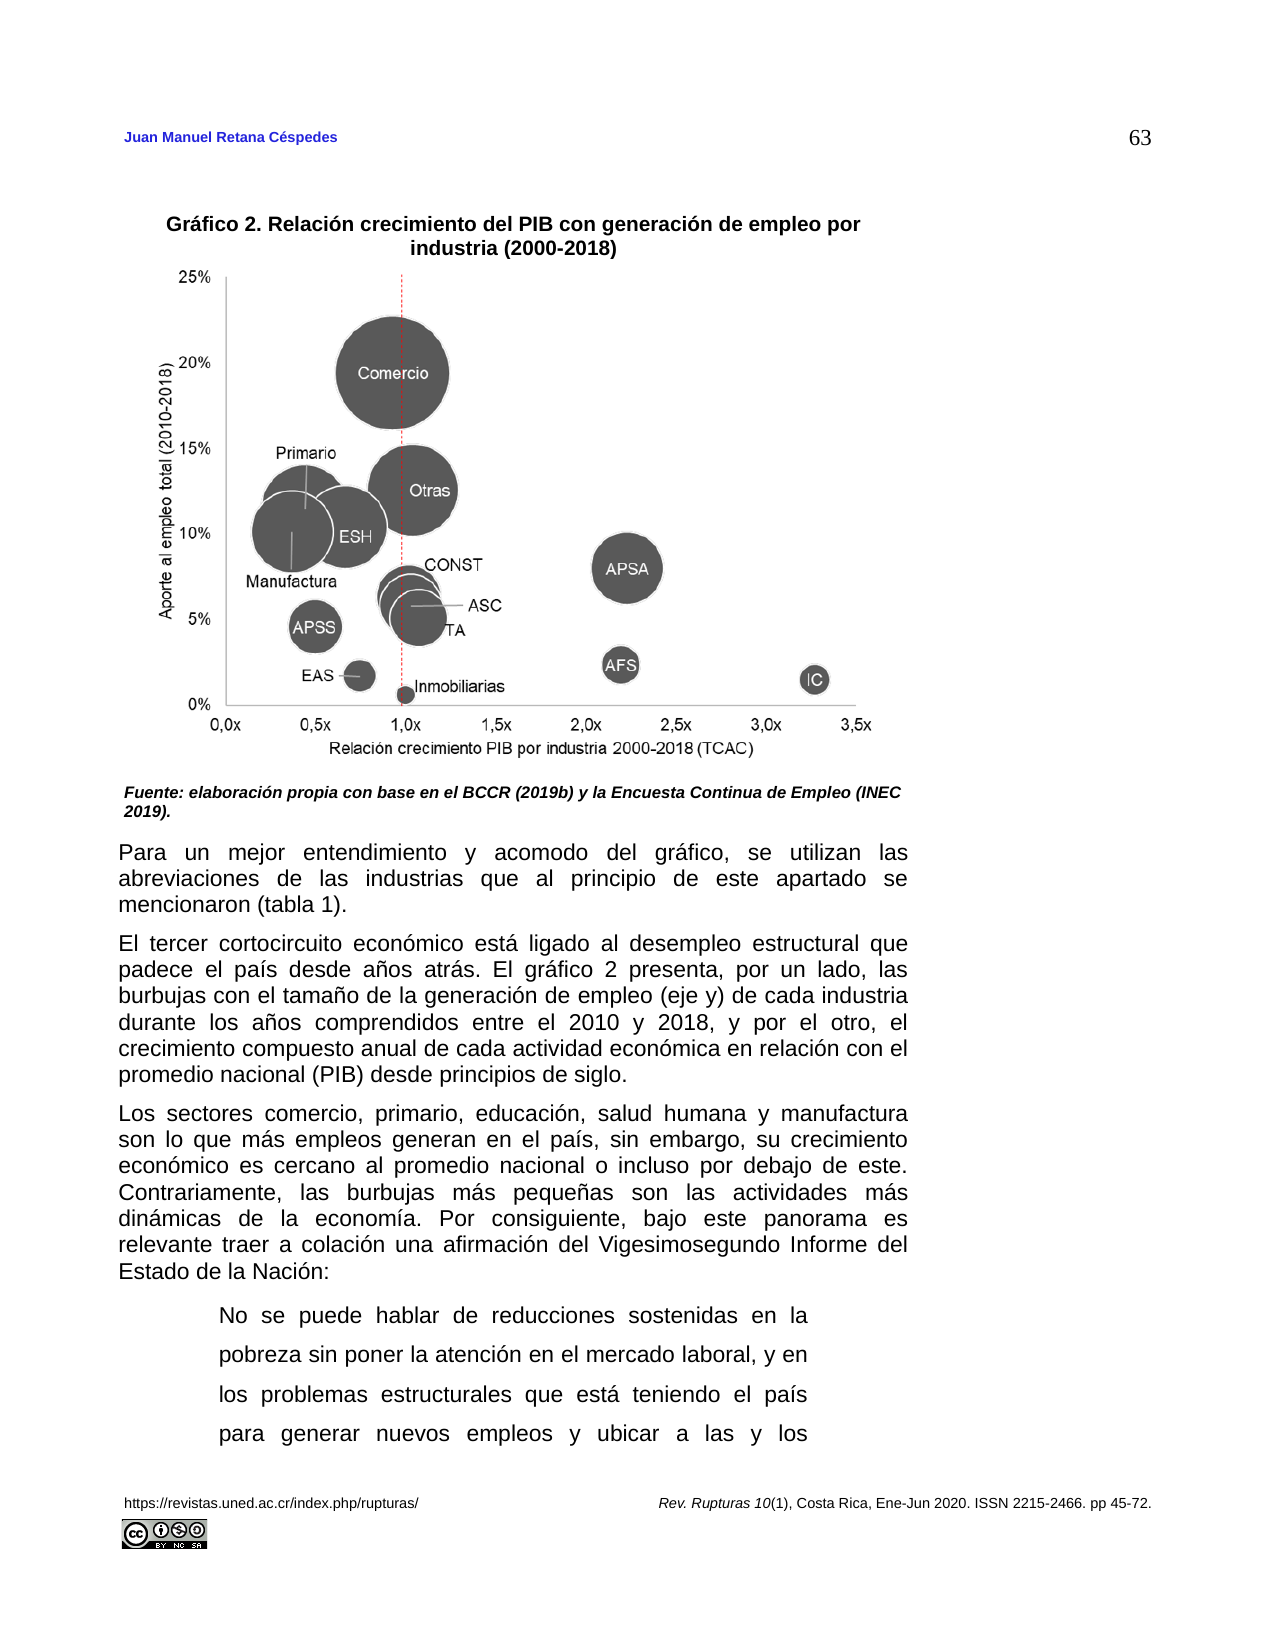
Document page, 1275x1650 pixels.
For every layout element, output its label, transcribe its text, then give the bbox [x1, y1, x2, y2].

text El tercer cortocircuito económico está ligado al desempleo estructural que padece el país desde años atrás. El gráfico 2 presenta, por un lado, las burbujas con el tamaño de la generación de empleo (eje y) de cada industria durante los años comprendidos entre el 2010 y 2018, y por el otro, el crecimiento compuesto anual de cada actividad económica en relación con el promedio nacional (PIB) desde principios de siglo. [118, 929, 909, 1088]
text No se puede hablar de reducciones sostenidas en la pobreza sin poner la atención en el mercado laboral, y en los problemas estructurales que está teniendo el país para generar nuevos empleos y ubicar a las y los [218, 1302, 808, 1446]
table_header Gráfico 2. Relación crecimiento del PIB con generación de empleo por industria (2000-2018) Fuente: elaboración propia con base en el BCCR (2019b) y la Encuesta Continua de Empleo (INEC 2019). [118, 200, 909, 827]
picture [147, 259, 880, 769]
text Los sectores comercio, primario, educación, salud humana y manufactura son lo que más empleos generan en el país, sin embargo, su crecimiento económico es cercano al promedio nacional o incluso por debajo de este. Contrariamente, las burbujas más pequeñas son las actividades más dinámicas de la economía. Por consiguiente, bajo este panorama es relevante traer a colación una afirmación del Vigesimosegundo Informe del Estado de la Nación: [118, 1099, 909, 1284]
picture [121, 1519, 208, 1549]
text Para un mejor entendimiento y acomodo del gráfico, se utilizan las abreviaciones de las industrias que al principio de este apartado se mencionaron (tabla 1). [118, 839, 909, 918]
